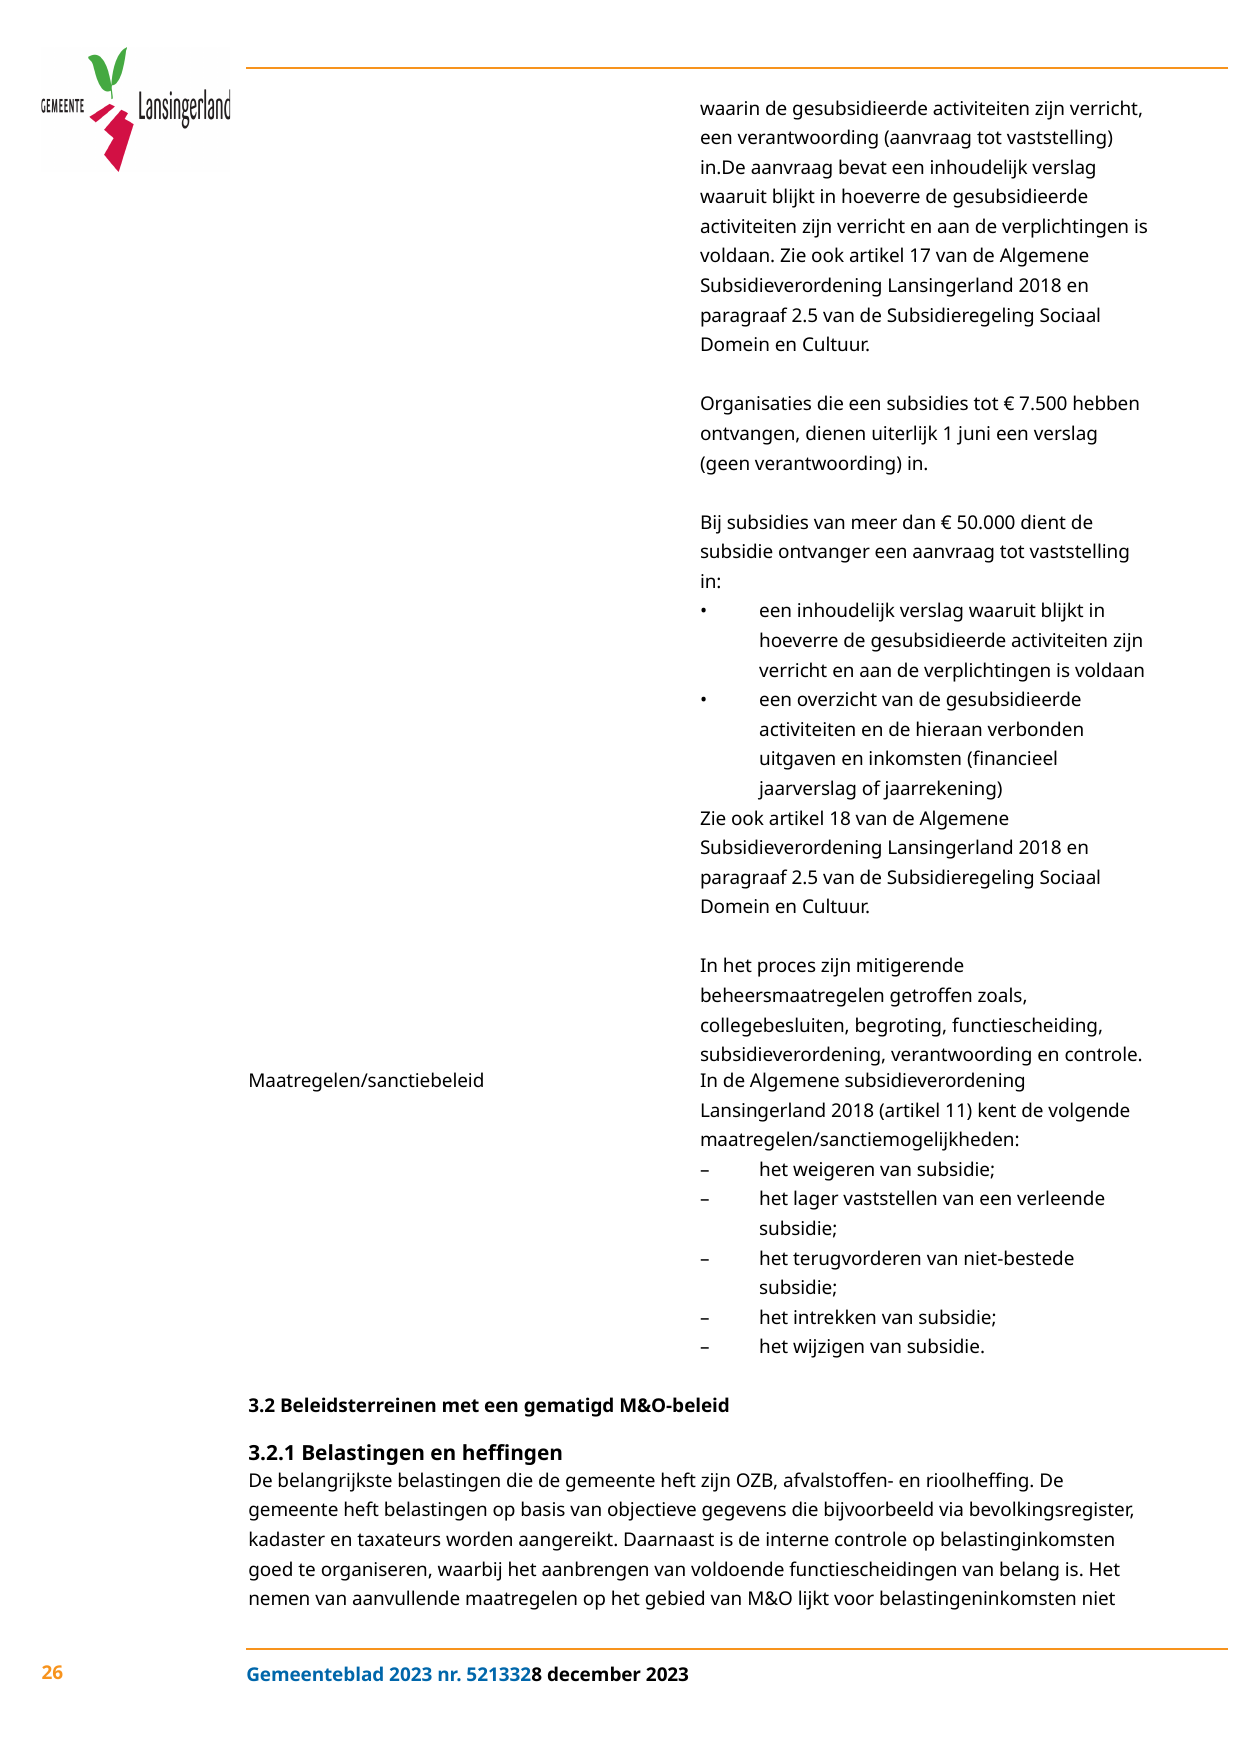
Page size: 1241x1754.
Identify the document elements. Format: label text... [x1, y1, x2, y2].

table_cell waarin de gesubsidieerde activiteiten zijn verricht, een verantwoording (aanvraag tot vaststelling) in.De aanvraag bevat een inhoudelijk verslag waaruit blijkt in hoeverre de gesubsidieerde activiteiten zijn verricht en aan de verplichtingen is voldaan. Zie ook artikel 17 van de Algemene Subsidieverordening Lansingerland 2018 en paragraaf 2.5 van de Subsidieregeling Sociaal Domein en Cultuur. Organisaties die een subsidies tot € 7.500 hebben ontvangen, dienen uiterlijk 1 juni een verslag (geen verantwoording) in. Bij subsidies van meer dan € 50.000 dient de subsidie ontvanger een aanvraag tot vaststelling in: een inhoudelijk verslag waaruit blijkt in hoeverre de gesubsidieerde activiteiten zijn verricht en aan de verplichtingen is voldaan een overzicht van de gesubsidieerde activiteiten en de hieraan verbonden uitgaven en inkomsten (financieel jaarverslag of jaarrekening) Zie ook artikel 18 van de Algemene Subsidieverordening Lansingerland 2018 en paragraaf 2.5 van de Subsidieregeling Sociaal Domein en Cultuur. In het proces zijn mitigerende beheersmaatregelen getroffen zoals, collegebesluiten, begroting, functiescheiding, subsidieverordening, verantwoording en controle. [700, 95, 1152, 1067]
picture [41, 47, 231, 172]
text De belangrijkste belastingen die de gemeente heft zijn OZB, afvalstoffen- en rioolheffing. De gemeente heft belastingen op basis van objectieve gegevens die bijvoorbeeld via bevolkingsregister, kadaster en taxateurs worden aangereikt. Daarnaast is de interne controle op belastinginkomsten goed te organiseren, waarbij het aanbrengen van voldoende functiescheidingen van belang is. Het nemen van aanvullende maatregelen op het gebied van M&O lijkt voor belastingeninkomsten niet [248, 1467, 1152, 1611]
text 3.2 Beleidsterreinen met een gematigd M&O-beleid [248, 1392, 1152, 1418]
table_cell Maatregelen/sanctiebeleid [248, 1067, 700, 1359]
table_cell [248, 95, 700, 1067]
text 3.2.1 Belastingen en heffingen [248, 1438, 1152, 1467]
table_cell In de Algemene subsidieverordening Lansingerland 2018 (artikel 11) kent de volgende maatregelen/sanctiemogelijkheden: het weigeren van subsidie; het lager vaststellen van een verleende subsidie; het terugvorderen van niet-bestede subsidie; het intrekken van subsidie; het wijzigen van subsidie. [700, 1067, 1152, 1359]
